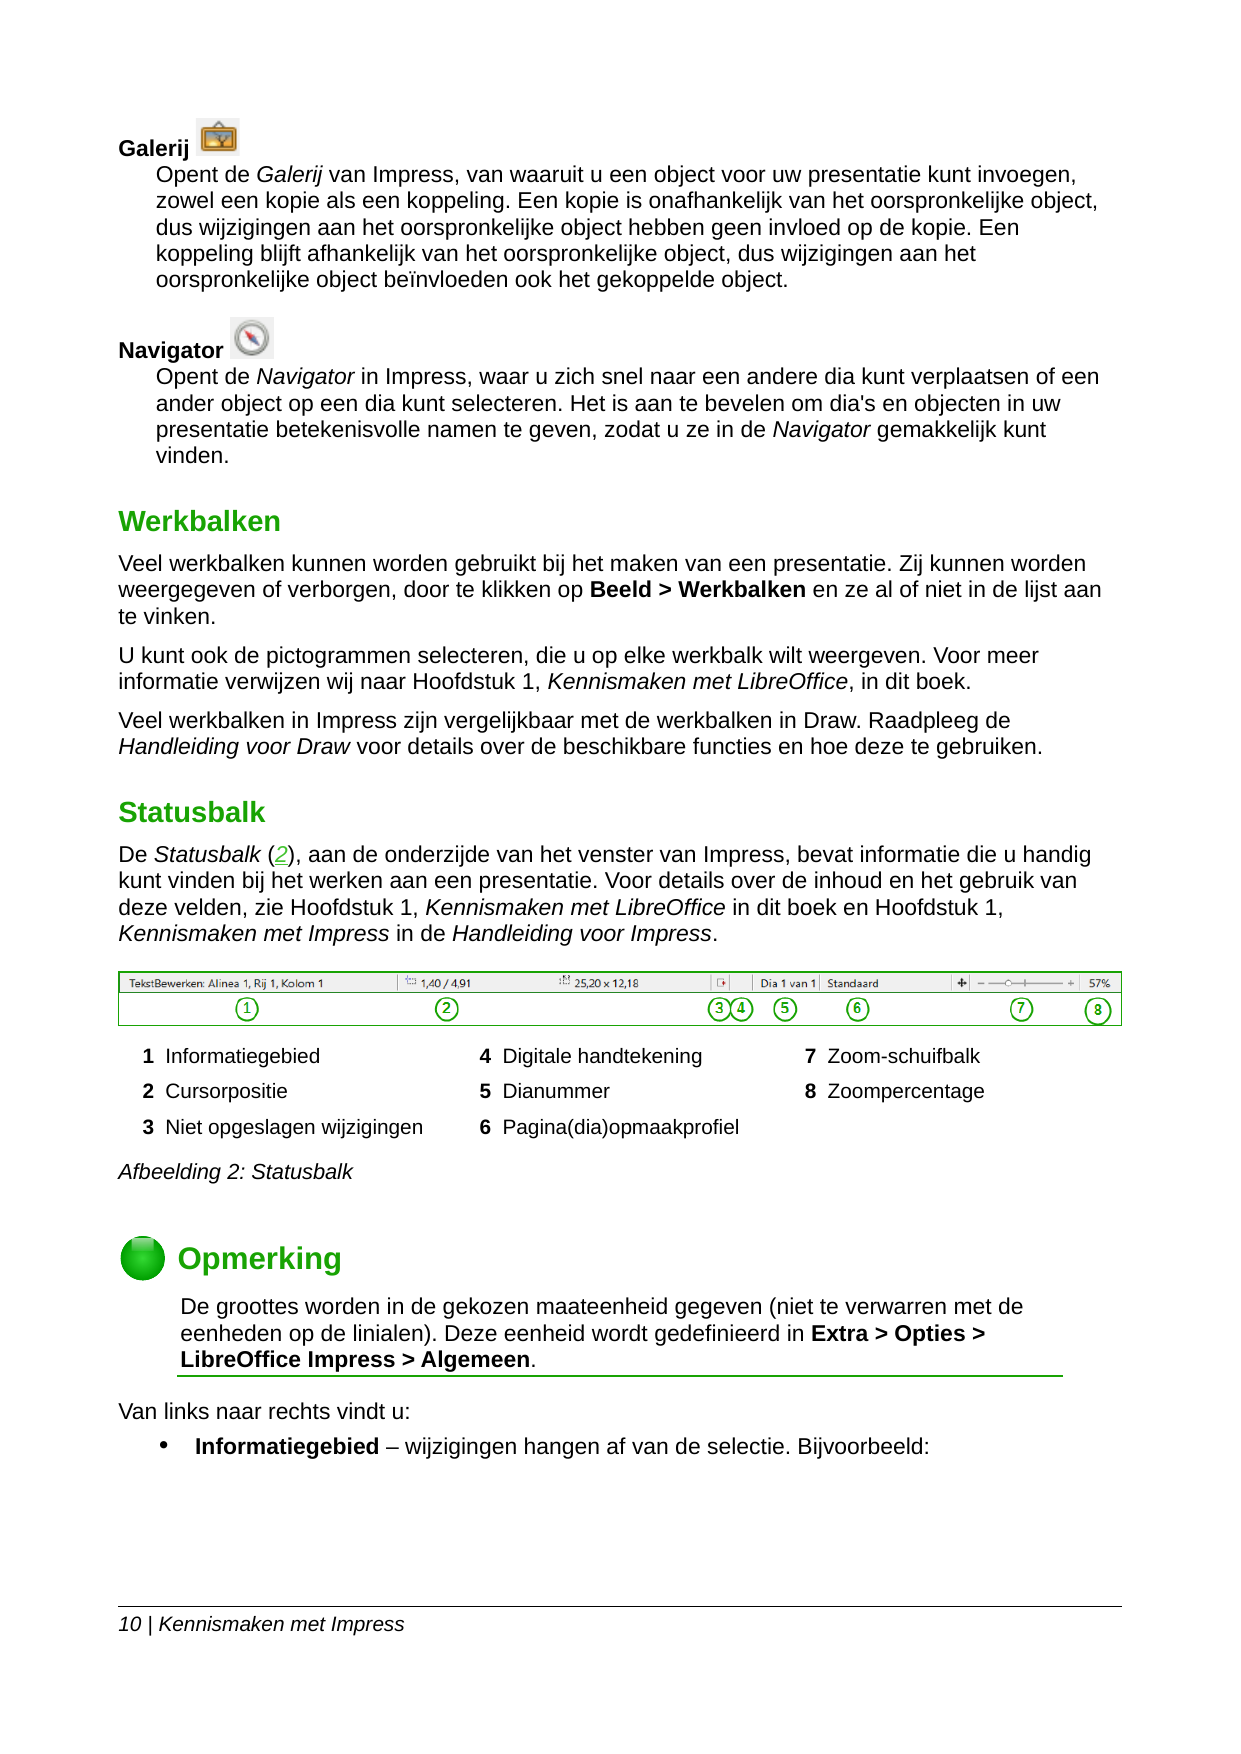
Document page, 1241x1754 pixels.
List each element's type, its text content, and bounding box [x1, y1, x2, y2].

text De Statusbalk (Afbeelding 2), aan de onderzijde van het venster van Impress, bevat informatie die u handig kunt vinden bij het werken aan een presentatie. Voor details over de inhoud en het gebruik van deze velden, zie Hoofdstuk 1, Kennismaken met LibreOffice in dit boek en Hoofdstuk 1, Kennismaken met Impress in de Handleiding voor Impress. [118, 841, 1122, 946]
list Informatiegebied – wijzigingen hangen af van de selectie. Bijvoorbeeld: [156, 1431, 1122, 1460]
subtitle Statusbalk [118, 795, 1122, 829]
subtitle Werkbalken [118, 504, 1122, 538]
text Navigator [118, 318, 1122, 363]
subtitle Opmerking [118, 1233, 1122, 1283]
table_cell Zoompercentage [822, 1074, 1123, 1109]
table_cell Pagina(dia)opmaakprofiel [496, 1109, 788, 1145]
table_cell 5 [453, 1074, 496, 1109]
text Afbeelding 2: Statusbalk [118, 1159, 1123, 1184]
picture [119, 973, 1121, 1025]
table_cell [822, 1109, 1123, 1145]
table_header 4 [453, 1038, 496, 1073]
picture [230, 317, 274, 359]
table_cell Dianummer [496, 1074, 788, 1109]
table_header 1 [118, 1038, 159, 1073]
table_cell 3 [118, 1109, 159, 1145]
text De groottes worden in de gekozen maateenheid gegeven (niet te verwarren met de eenheden op de linialen). Deze eenheid wordt gedefinieerd in Extra > Opties > LibreOffice Impress > Algemeen. [177, 1290, 1063, 1375]
table_cell 8 [788, 1074, 822, 1109]
table_cell 6 [453, 1109, 496, 1145]
table_cell 2 [118, 1074, 159, 1109]
text Galerij [118, 118, 1122, 161]
table_cell Niet opgeslagen wijzigingen [160, 1109, 453, 1145]
text Veel werkbalken in Impress zijn vergelijkbaar met de werkbalken in Draw. Raadpleeg de Handleiding voor Draw voor details over de beschikbare functies en hoe deze te gebruiken. [118, 707, 1122, 759]
table_header 7 [788, 1038, 822, 1073]
table_cell Cursorpositie [160, 1074, 453, 1109]
table_header Zoom-schuifbalk [822, 1038, 1123, 1073]
list Van links naar rechts vindt u: [118, 1398, 1122, 1425]
text U kunt ook de pictogrammen selecteren, die u op elke werkbalk wilt weergeven. Voor meer informatie verwijzen wij naar Hoofdstuk 1, Kennismaken met LibreOffice, in dit boek. [118, 642, 1122, 694]
table_header Digitale handtekening [496, 1038, 788, 1073]
text Opent de Navigator in Impress, waar u zich snel naar een andere dia kunt verplaatsen of een ander object op een dia kunt selecteren. Het is aan te bevelen om dia's en objecten in uw presentatie betekenisvolle namen te geven, zodat u ze in de Navigator gemakkelijk kunt vinden. [156, 363, 1122, 469]
table_cell [788, 1109, 822, 1145]
table_header Informatiegebied [160, 1038, 453, 1073]
text Veel werkbalken kunnen worden gebruikt bij het maken van een presentatie. Zij kunnen worden weergegeven of verborgen, door te klikken op Beeld > Werkbalken en ze al of niet in de lijst aan te vinken. [118, 550, 1122, 629]
text Opent de Galerij van Impress, van waaruit u een object voor uw presentatie kunt invoegen, zowel een kopie als een koppeling. Een kopie is onafhankelijk van het oorspronkelijke object, dus wijzigingen aan het oorspronkelijke object hebben geen invloed op de kopie. Een koppeling blijft afhankelijk van het oorspronkelijke object, dus wijzigingen aan het oorspronkelijke object beïnvloeden ook het gekoppelde object. [156, 161, 1122, 293]
picture [195, 118, 240, 156]
